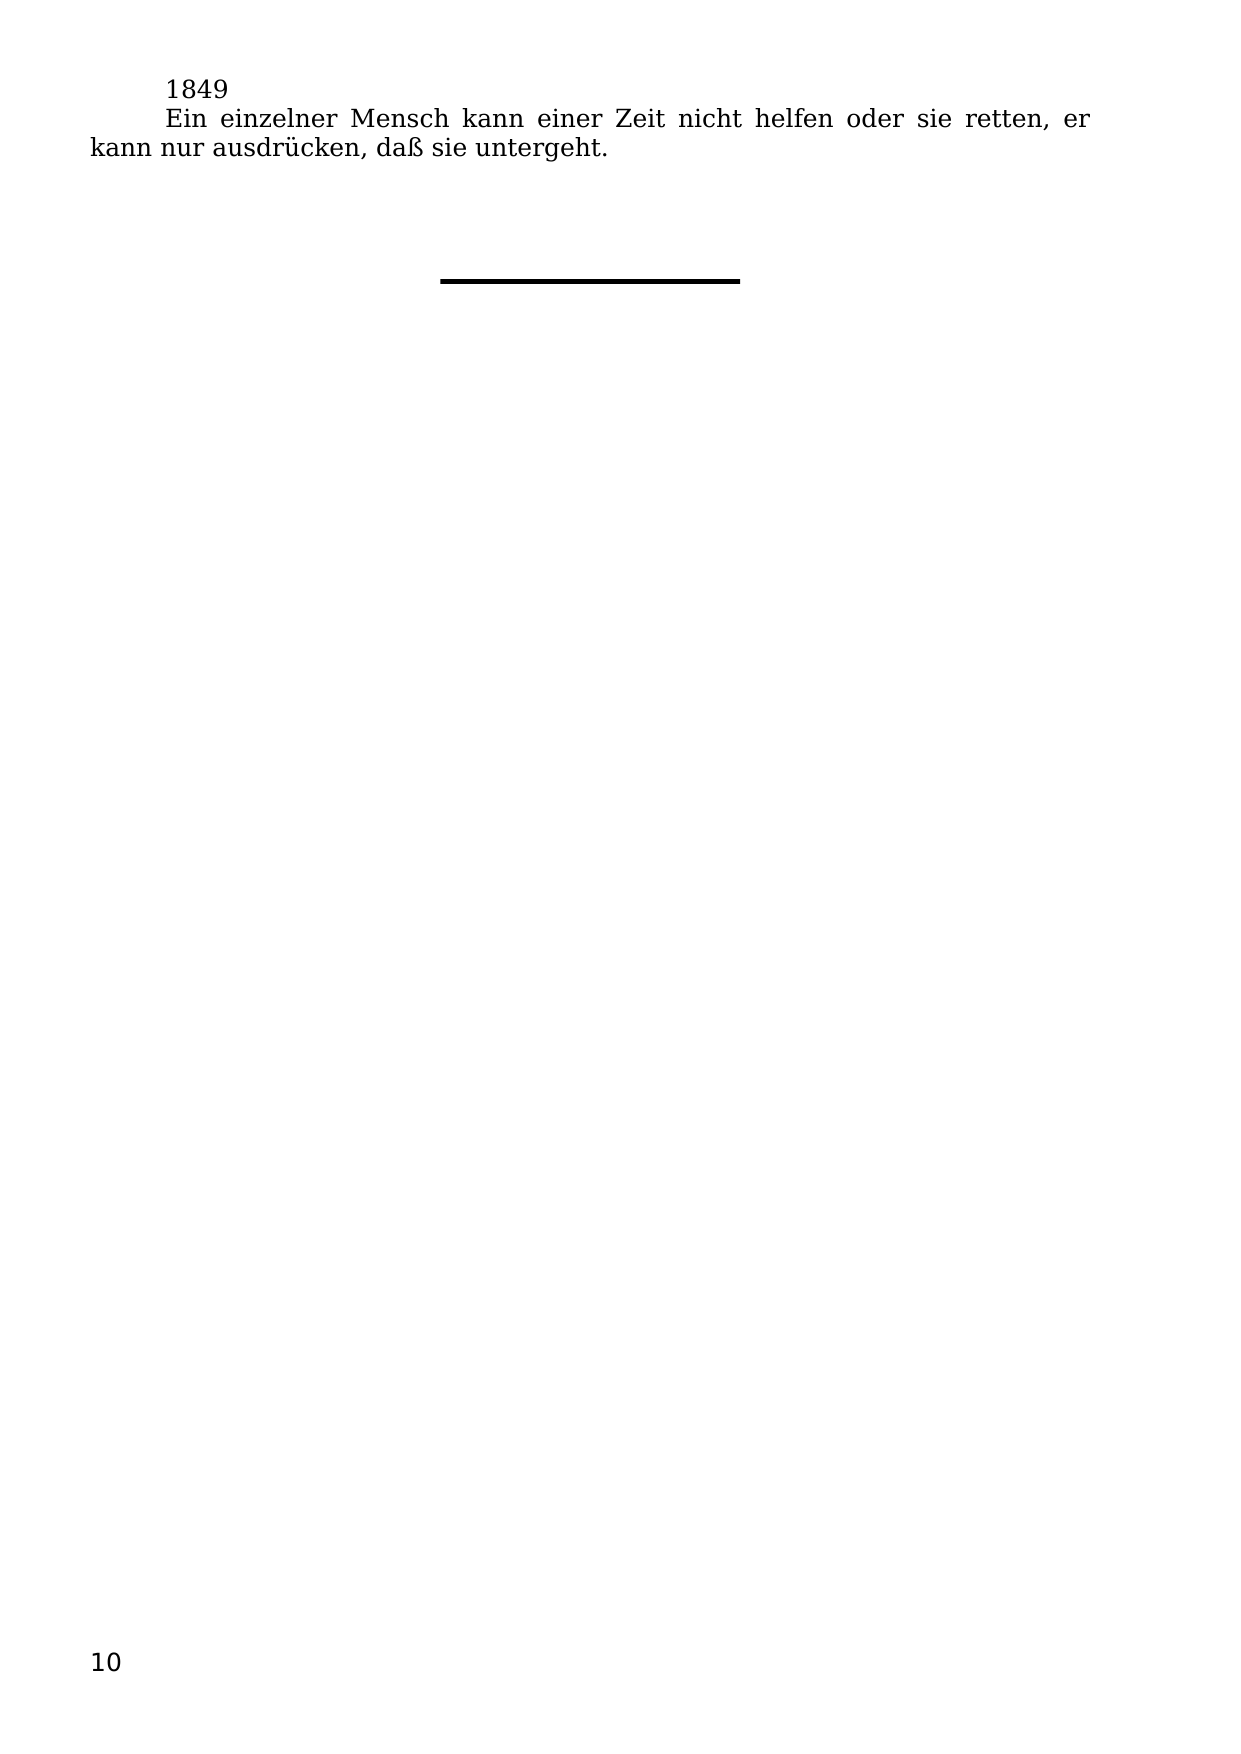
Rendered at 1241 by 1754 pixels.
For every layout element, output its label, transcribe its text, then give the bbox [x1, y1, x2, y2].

text Ein einzelner Mensch kann einer Zeit nicht helfen oder sie retten, er kann nur ausdrücken, daß sie untergeht. [90, 104, 1091, 162]
picture [440, 279, 741, 284]
text 1849 [90, 75, 1091, 104]
